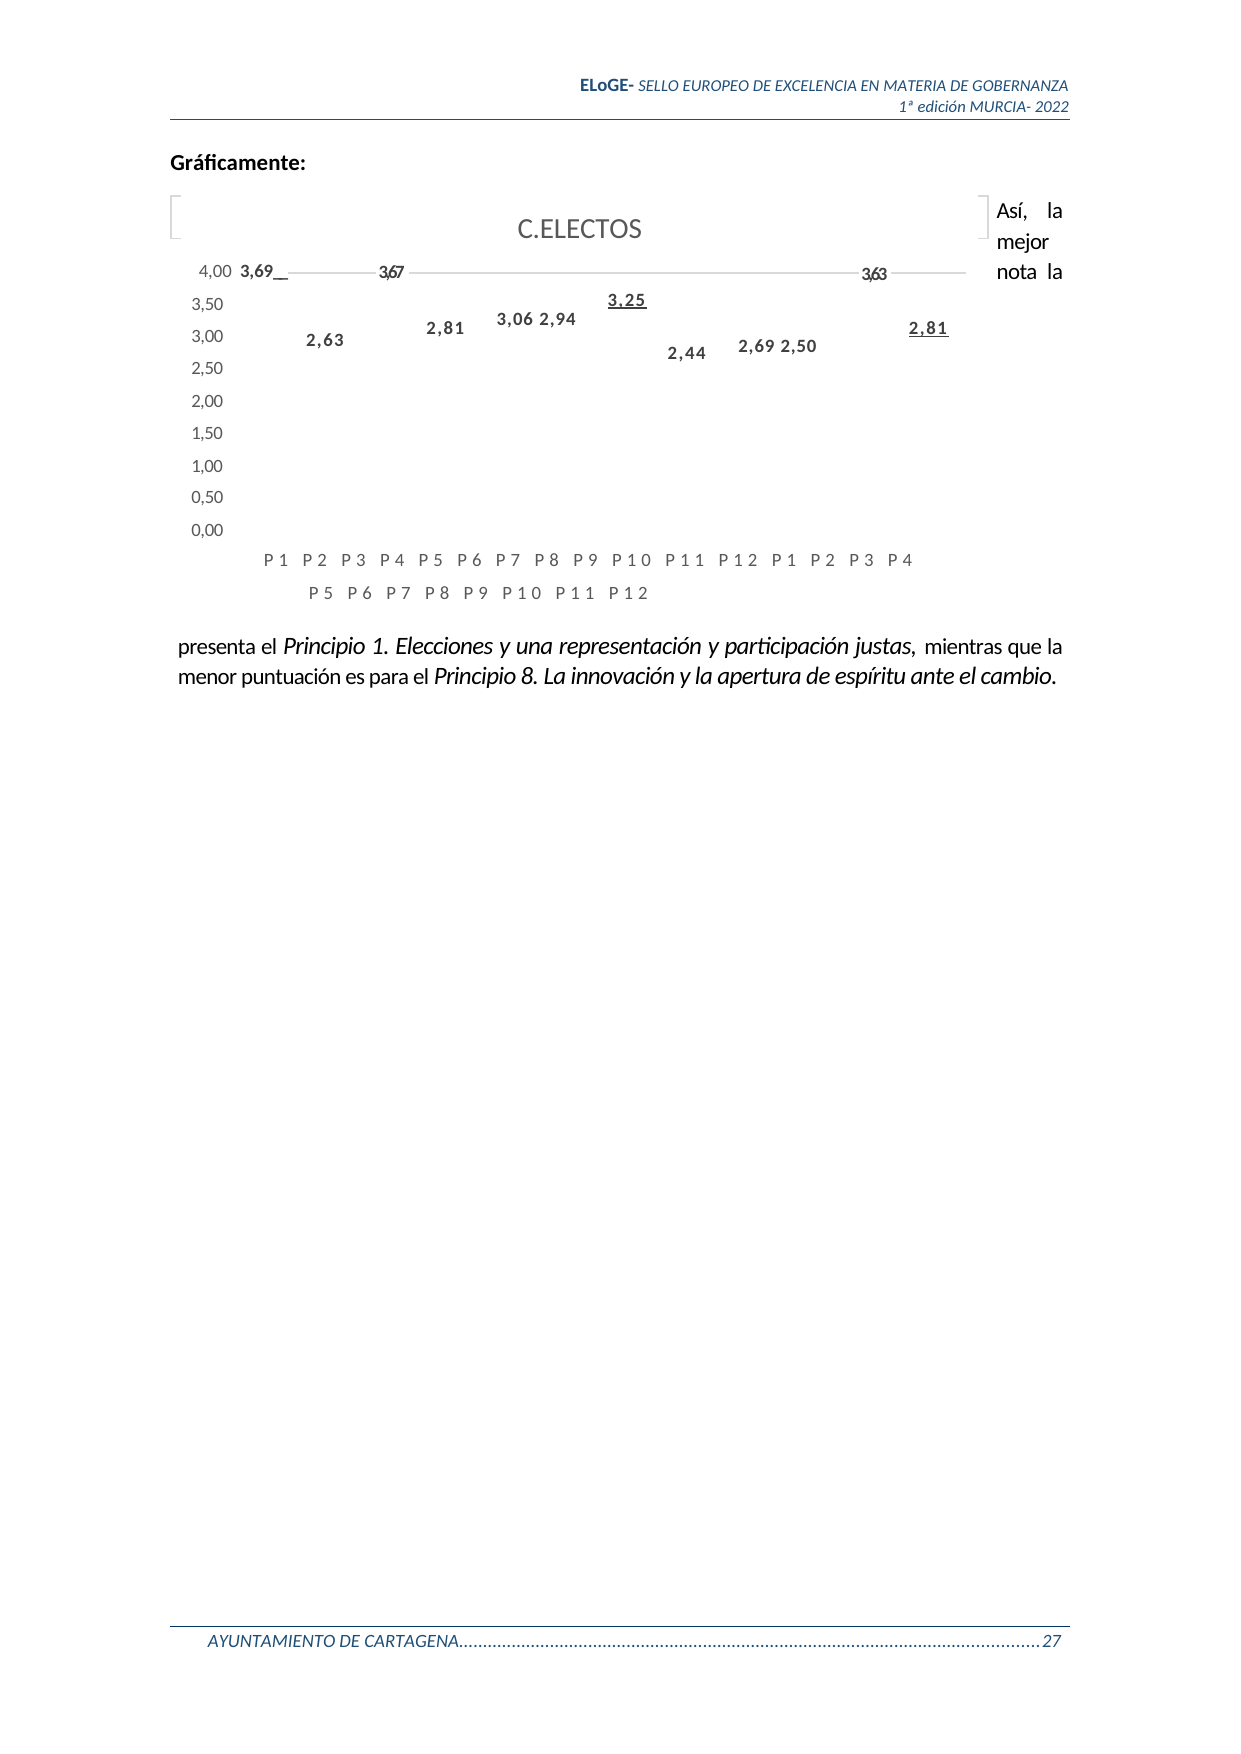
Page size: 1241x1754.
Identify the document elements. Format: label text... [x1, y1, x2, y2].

table_header [891, 265, 966, 272]
table_cell [288, 274, 376, 287]
text 3,25 [607, 294, 660, 309]
table_header [409, 265, 859, 272]
table_header 4,00 [191, 265, 240, 287]
text C.ELECTOS [181, 214, 978, 244]
text 0,00 [191, 524, 234, 540]
table_header [288, 265, 376, 272]
text 2,81 [909, 322, 962, 337]
text 2,44 [667, 347, 721, 362]
text 0,50 [191, 492, 234, 507]
text 1,50 [191, 427, 234, 442]
table_cell [891, 274, 966, 287]
text 1ª edición MURCIA- 2022 [170, 98, 1070, 116]
text P1 P2 P3 P4 P5 P6 P7 P8 P9 P10 P11 P12 P1 P2 P3 P4 P5 P6 P7 P8 P9 P10 P11 P12 [264, 541, 948, 606]
table_cell [409, 274, 859, 287]
table_header 3,63 [859, 265, 891, 287]
text 2,63 [306, 334, 358, 349]
text 1,00 [191, 460, 234, 475]
text 2,69 2,50 [738, 331, 831, 358]
text Gráficamente: [170, 150, 1070, 175]
text 3,50 [191, 297, 234, 313]
text Así, la mejor nota la presenta el Principio 1. Elecciones y una representación y participación justas, mientras que la menor puntuación es para el Principio 8. La innovación y la apertura de espíritu ante el cambio. [170, 195, 1063, 691]
text 2,81 [426, 322, 479, 337]
text ELoGE- SELLO EUROPEO DE EXCELENCIA EN MATERIA DE GOBERNANZA [170, 76, 1070, 96]
table_header 3,67 [376, 265, 409, 287]
text 2,00 [191, 395, 234, 411]
text 3,06 2,94 [496, 306, 591, 330]
text AYUNTAMIENTO DE CARTAGENA 27 [208, 1631, 1070, 1651]
table_header 3,69 [240, 265, 288, 287]
text 2,50 [191, 362, 234, 378]
text 3,00 [191, 330, 234, 345]
